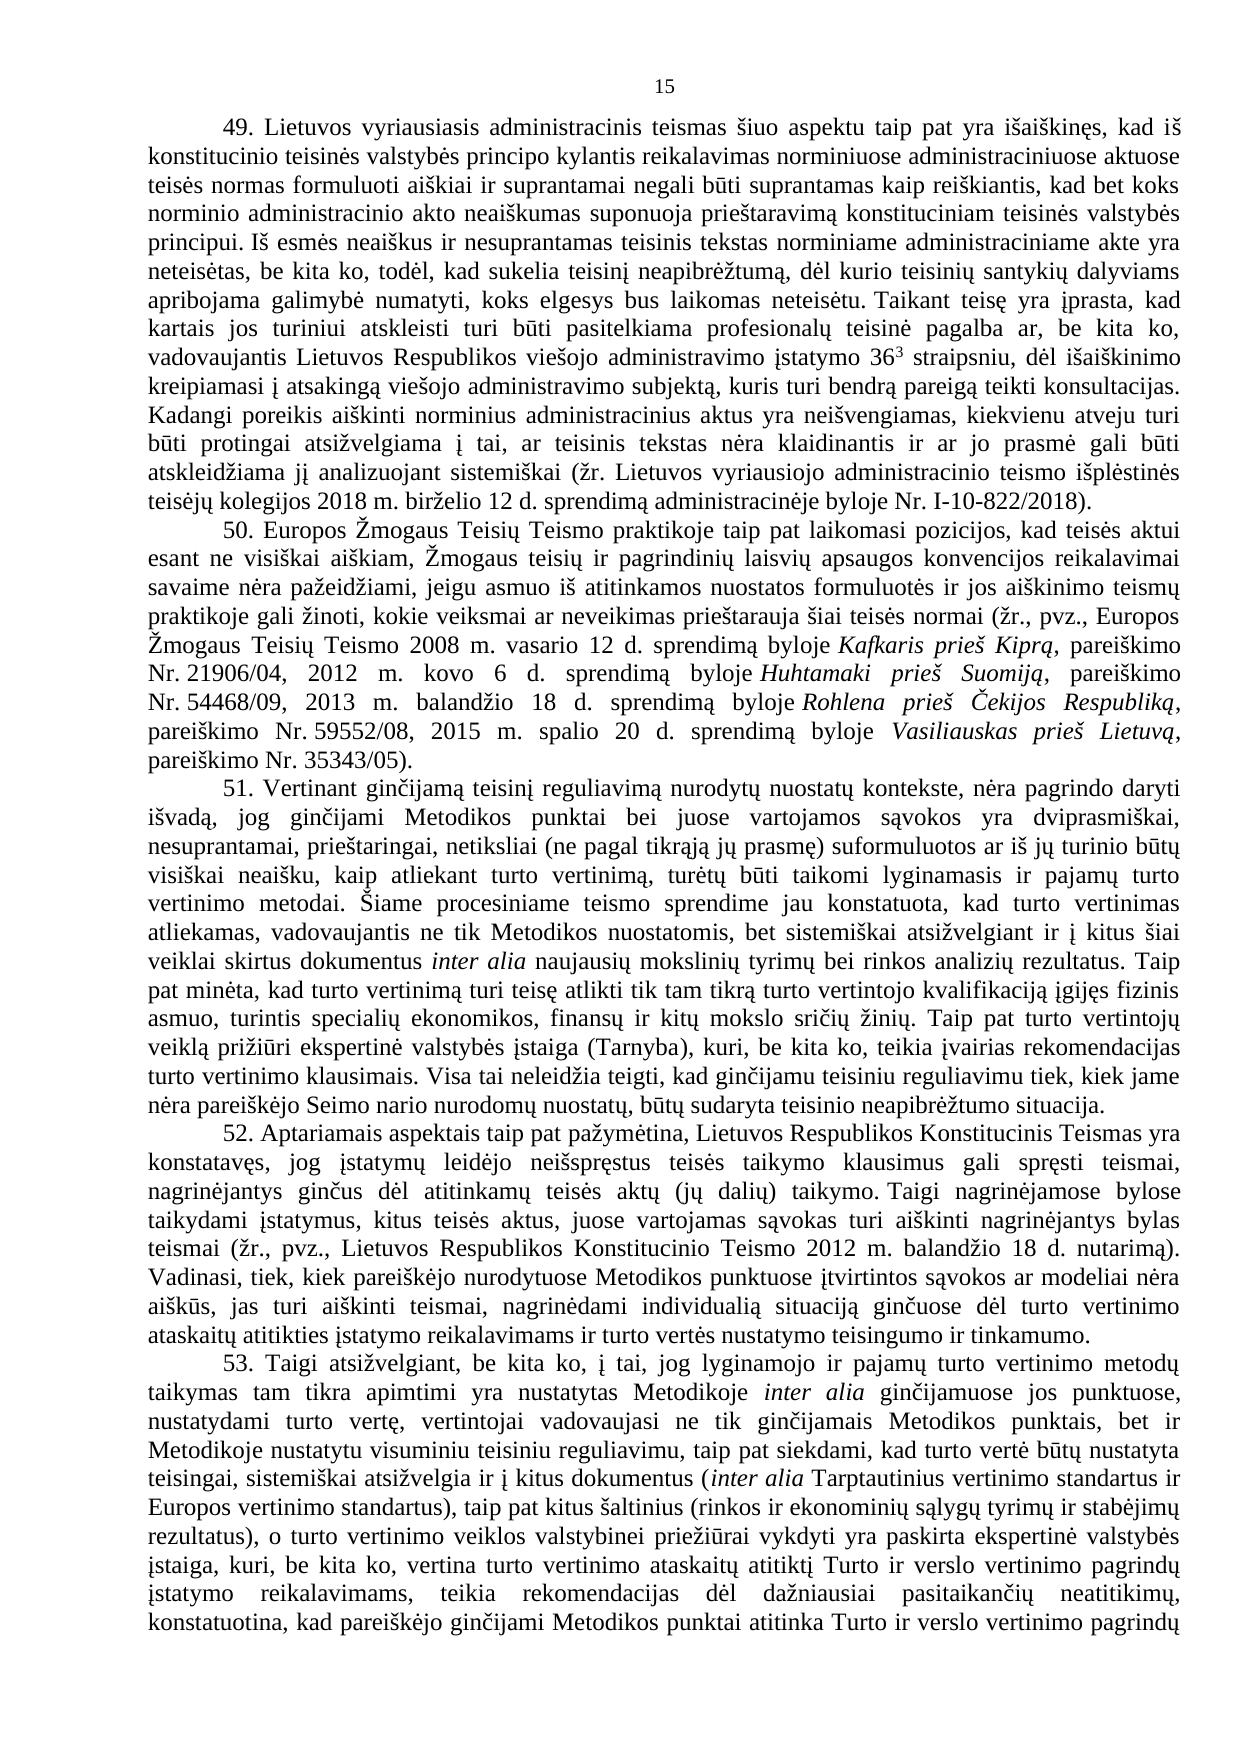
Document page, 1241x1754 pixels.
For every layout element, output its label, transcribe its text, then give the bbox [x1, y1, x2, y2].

text 53. Taigi atsižvelgiant, be kita ko, į tai, jog lyginamojo ir pajamų turto vertinimo metodų taikymas tam tikra apimtimi yra nustatytas Metodikoje inter alia ginčijamuose jos punktuose, nustatydami turto vertę, vertintojai vadovaujasi ne tik ginčijamais Metodikos punktais, bet ir Metodikoje nustatytu visuminiu teisiniu reguliavimu, taip pat siekdami, kad turto vertė būtų nustatyta teisingai, sistemiškai atsižvelgia ir į kitus dokumentus (inter alia Tarptautinius vertinimo standartus ir Europos vertinimo standartus), taip pat kitus šaltinius (rinkos ir ekonominių sąlygų tyrimų ir stabėjimų rezultatus), o turto vertinimo veiklos valstybinei priežiūrai vykdyti yra paskirta ekspertinė valstybės įstaiga, kuri, be kita ko, vertina turto vertinimo ataskaitų atitiktį Turto ir verslo vertinimo pagrindų įstatymo reikalavimams, teikia rekomendacijas dėl dažniausiai pasitaikančių neatitikimų, konstatuotina, kad pareiškėjo ginčijami Metodikos punktai atitinka Turto ir verslo vertinimo pagrindų [148, 1348, 1181, 1636]
text 50. Europos Žmogaus Teisių Teismo praktikoje taip pat laikomasi pozicijos, kad teisės aktui esant ne visiškai aiškiam, Žmogaus teisių ir pagrindinių laisvių apsaugos konvencijos reikalavimai savaime nėra pažeidžiami, jeigu asmuo iš atitinkamos nuostatos formuluotės ir jos aiškinimo teismų praktikoje gali žinoti, kokie veiksmai ar neveikimas prieštarauja šiai teisės normai (žr., pvz., Europos Žmogaus Teisių Teismo 2008 m. vasario 12 d. sprendimą byloje Kafkaris prieš Kiprą, pareiškimo Nr. 21906/04, 2012 m. kovo 6 d. sprendimą byloje Huhtamaki prieš Suomiją, pareiškimo Nr. 54468/09, 2013 m. balandžio 18 d. sprendimą byloje Rohlena prieš Čekijos Respubliką, pareiškimo Nr. 59552/08, 2015 m. spalio 20 d. sprendimą byloje Vasiliauskas prieš Lietuvą, pareiškimo Nr. 35343/05). [148, 515, 1181, 773]
text 49. Lietuvos vyriausiasis administracinis teismas šiuo aspektu taip pat yra išaiškinęs, kad iš konstitucinio teisinės valstybės principo kylantis reikalavimas norminiuose administraciniuose aktuose teisės normas formuluoti aiškiai ir suprantamai negali būti suprantamas kaip reiškiantis, kad bet koks norminio administracinio akto neaiškumas suponuoja prieštaravimą konstituciniam teisinės valstybės principui. Iš esmės neaiškus ir nesuprantamas teisinis tekstas norminiame administraciniame akte yra neteisėtas, be kita ko, todėl, kad sukelia teisinį neapibrėžtumą, dėl kurio teisinių santykių dalyviams apribojama galimybė numatyti, koks elgesys bus laikomas neteisėtu. Taikant teisę yra įprasta, kad kartais jos turiniui atskleisti turi būti pasitelkiama profesionalų teisinė pagalba ar, be kita ko, vadovaujantis Lietuvos Respublikos viešojo administravimo įstatymo 363 straipsniu, dėl išaiškinimo kreipiamasi į atsakingą viešojo administravimo subjektą, kuris turi bendrą pareigą teikti konsultacijas. Kadangi poreikis aiškinti norminius administracinius aktus yra neišvengiamas, kiekvienu atveju turi būti protingai atsižvelgiama į tai, ar teisinis tekstas nėra klaidinantis ir ar jo prasmė gali būti atskleidžiama jį analizuojant sistemiškai (žr. Lietuvos vyriausiojo administracinio teismo išplėstinės teisėjų kolegijos 2018 m. birželio 12 d. sprendimą administracinėje byloje Nr. I-10-822/2018). [148, 112, 1181, 515]
text 51. Vertinant ginčijamą teisinį reguliavimą nurodytų nuostatų kontekste, nėra pagrindo daryti išvadą, jog ginčijami Metodikos punktai bei juose vartojamos sąvokos yra dviprasmiškai, nesuprantamai, prieštaringai, netiksliai (ne pagal tikrąją jų prasmę) suformuluotos ar iš jų turinio būtų visiškai neaišku, kaip atliekant turto vertinimą, turėtų būti taikomi lyginamasis ir pajamų turto vertinimo metodai. Šiame procesiniame teismo sprendime jau konstatuota, kad turto vertinimas atliekamas, vadovaujantis ne tik Metodikos nuostatomis, bet sistemiškai atsižvelgiant ir į kitus šiai veiklai skirtus dokumentus inter alia naujausių mokslinių tyrimų bei rinkos analizių rezultatus. Taip pat minėta, kad turto vertinimą turi teisę atlikti tik tam tikrą turto vertintojo kvalifikaciją įgijęs fizinis asmuo, turintis specialių ekonomikos, finansų ir kitų mokslo sričių žinių. Taip pat turto vertintojų veiklą prižiūri ekspertinė valstybės įstaiga (Tarnyba), kuri, be kita ko, teikia įvairias rekomendacijas turto vertinimo klausimais. Visa tai neleidžia teigti, kad ginčijamu teisiniu reguliavimu tiek, kiek jame nėra pareiškėjo Seimo nario nurodomų nuostatų, būtų sudaryta teisinio neapibrėžtumo situacija. [148, 773, 1181, 1118]
text 52. Aptariamais aspektais taip pat pažymėtina, Lietuvos Respublikos Konstitucinis Teismas yra konstatavęs, jog įstatymų leidėjo neišspręstus teisės taikymo klausimus gali spręsti teismai, nagrinėjantys ginčus dėl atitinkamų teisės aktų (jų dalių) taikymo. Taigi nagrinėjamose bylose taikydami įstatymus, kitus teisės aktus, juose vartojamas sąvokas turi aiškinti nagrinėjantys bylas teismai (žr., pvz., Lietuvos Respublikos Konstitucinio Teismo 2012 m. balandžio 18 d. nutarimą). Vadinasi, tiek, kiek pareiškėjo nurodytuose Metodikos punktuose įtvirtintos sąvokos ar modeliai nėra aiškūs, jas turi aiškinti teismai, nagrinėdami individualią situaciją ginčuose dėl turto vertinimo ataskaitų atitikties įstatymo reikalavimams ir turto vertės nustatymo teisingumo ir tinkamumo. [148, 1118, 1181, 1348]
